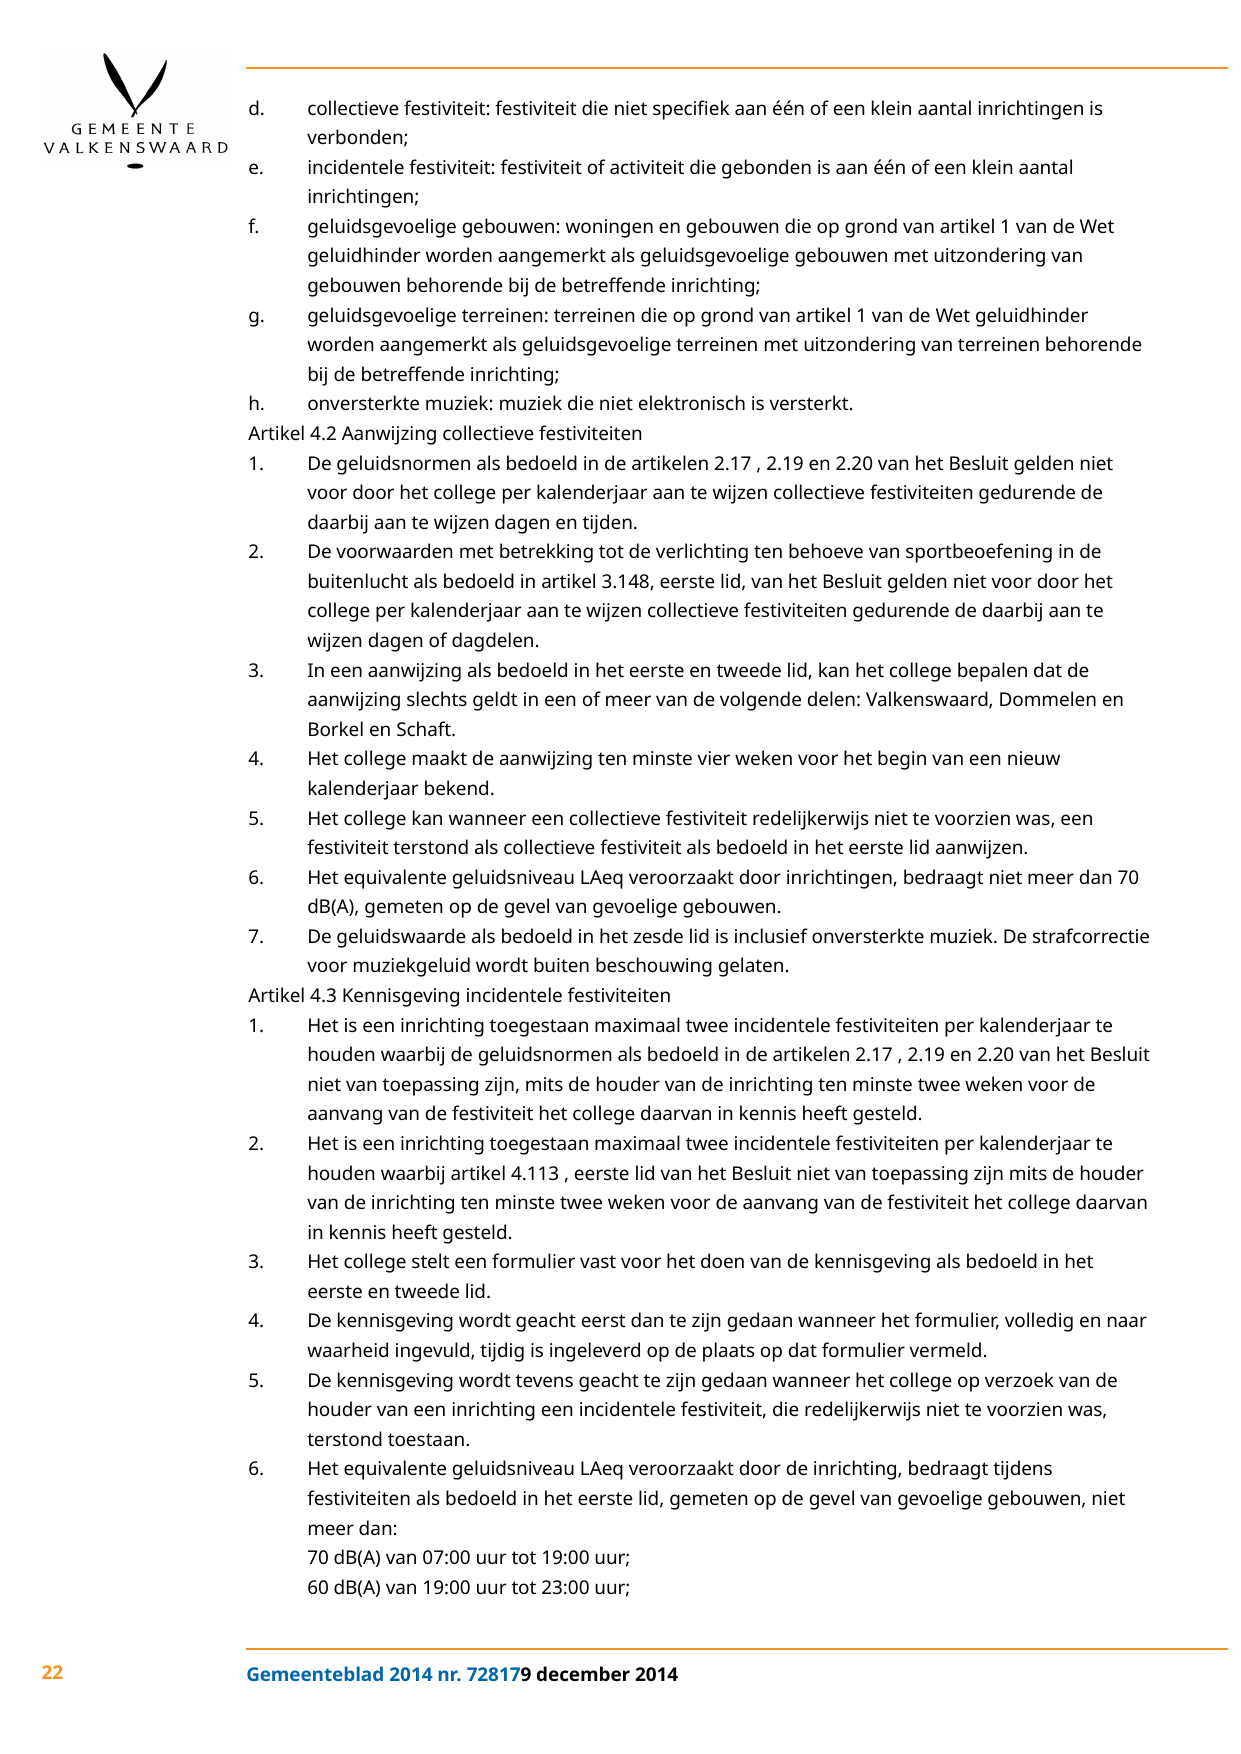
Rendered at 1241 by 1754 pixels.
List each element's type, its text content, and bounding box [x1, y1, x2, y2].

list Het equivalente geluidsniveau LAeq veroorzaakt door de inrichting, bedraagt tijdens festiviteiten als bedoeld in het eerste lid, gemeten op de gevel van gevoelige gebouwen, niet meer dan: [248, 1456, 1152, 1541]
list In een aanwijzing als bedoeld in het eerste en tweede lid, kan het college bepalen dat de aanwijzing slechts geldt in een of meer van de volgende delen: Valkenswaard, Dommelen en Borkel en Schaft. [248, 657, 1152, 742]
list 70 dB(A) van 07:00 uur tot 19:00 uur; [248, 1544, 1152, 1570]
list collectieve festiviteit: festiviteit die niet specifiek aan één of een klein aantal inrichtingen is verbonden; [248, 95, 1152, 150]
list incidentele festiviteit: festiviteit of activiteit die gebonden is aan één of een klein aantal inrichtingen; [248, 154, 1152, 209]
list geluidsgevoelige gebouwen: woningen en gebouwen die op grond van artikel 1 van de Wet geluidhinder worden aangemerkt als geluidsgevoelige gebouwen met uitzondering van gebouwen behorende bij de betreffende inrichting; [248, 213, 1152, 298]
list De kennisgeving wordt tevens geacht te zijn gedaan wanneer het college op verzoek van de houder van een inrichting een incidentele festiviteit, die redelijkerwijs niet te voorzien was, terstond toestaan. [248, 1367, 1152, 1452]
list De kennisgeving wordt geacht eerst dan te zijn gedaan wanneer het formulier, volledig en naar waarheid ingevuld, tijdig is ingeleverd op de plaats op dat formulier vermeld. [248, 1308, 1152, 1363]
list Het equivalente geluidsniveau LAeq veroorzaakt door inrichtingen, bedraagt niet meer dan 70 dB(A), gemeten op de gevel van gevoelige gebouwen. [248, 864, 1152, 919]
list onversterkte muziek: muziek die niet elektronisch is versterkt. [248, 391, 1152, 416]
list De geluidsnormen als bedoeld in de artikelen 2.17 , 2.19 en 2.20 van het Besluit gelden niet voor door het college per kalenderjaar aan te wijzen collectieve festiviteiten gedurende de daarbij aan te wijzen dagen en tijden. [248, 450, 1152, 535]
list Het is een inrichting toegestaan maximaal twee incidentele festiviteiten per kalenderjaar te houden waarbij de geluidsnormen als bedoeld in de artikelen 2.17 , 2.19 en 2.20 van het Besluit niet van toepassing zijn, mits de houder van de inrichting ten minste twee weken voor de aanvang van de festiviteit het college daarvan in kennis heeft gesteld. [248, 1012, 1152, 1126]
list De geluidswaarde als bedoeld in het zesde lid is inclusief onversterkte muziek. De strafcorrectie voor muziekgeluid wordt buiten beschouwing gelaten. [248, 923, 1152, 978]
list geluidsgevoelige terreinen: terreinen die op grond van artikel 1 van de Wet geluidhinder worden aangemerkt als geluidsgevoelige terreinen met uitzondering van terreinen behorende bij de betreffende inrichting; [248, 302, 1152, 387]
text Artikel 4.3 Kennisgeving incidentele festiviteiten [248, 982, 1152, 1008]
list 60 dB(A) van 19:00 uur tot 23:00 uur; [248, 1574, 1152, 1600]
text Artikel 4.2 Aanwijzing collectieve festiviteiten [248, 420, 1152, 446]
list De voorwaarden met betrekking tot de verlichting ten behoeve van sportbeoefening in de buitenlucht als bedoeld in artikel 3.148, eerste lid, van het Besluit gelden niet voor door het college per kalenderjaar aan te wijzen collectieve festiviteiten gedurende de daarbij aan te wijzen dagen of dagdelen. [248, 538, 1152, 653]
list Het is een inrichting toegestaan maximaal twee incidentele festiviteiten per kalenderjaar te houden waarbij artikel 4.113 , eerste lid van het Besluit niet van toepassing zijn mits de houder van de inrichting ten minste twee weken voor de aanvang van de festiviteit het college daarvan in kennis heeft gesteld. [248, 1130, 1152, 1245]
list Het college stelt een formulier vast voor het doen van de kennisgeving als bedoeld in het eerste en tweede lid. [248, 1248, 1152, 1304]
picture [41, 47, 231, 172]
list Het college maakt de aanwijzing ten minste vier weken voor het begin van een nieuw kalenderjaar bekend. [248, 746, 1152, 801]
list Het college kan wanneer een collectieve festiviteit redelijkerwijs niet te voorzien was, een festiviteit terstond als collectieve festiviteit als bedoeld in het eerste lid aanwijzen. [248, 805, 1152, 860]
